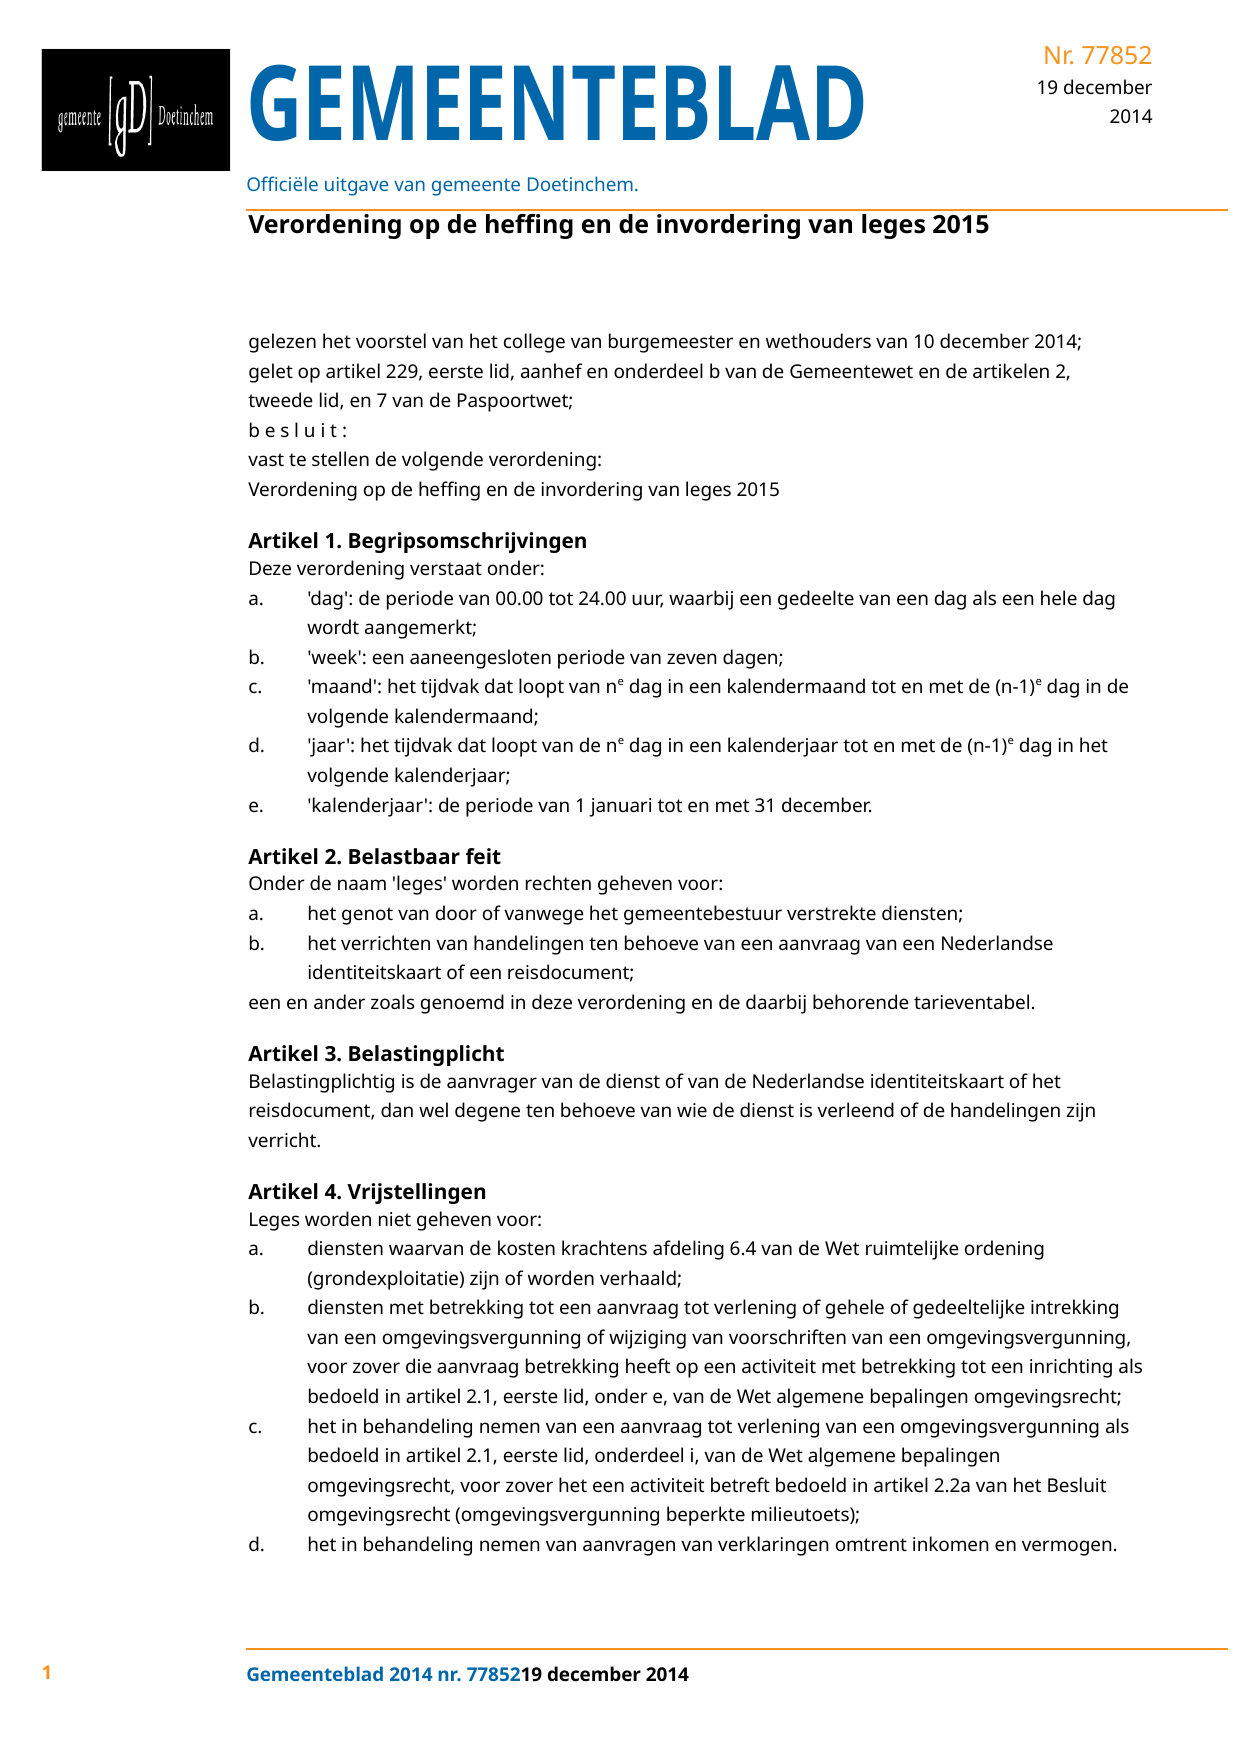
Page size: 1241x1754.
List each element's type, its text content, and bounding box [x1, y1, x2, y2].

text gelet op artikel 229, eerste lid, aanhef en onderdeel b van de Gemeentewet en de artikelen 2, tweede lid, en 7 van de Paspoortwet; [248, 358, 1152, 413]
text Onder de naam 'leges' worden rechten geheven voor: [248, 871, 1152, 896]
list 'week': een aaneengesloten periode van zeven dagen; [248, 644, 1152, 669]
text Deze verordening verstaat onder: [248, 555, 1152, 581]
text Artikel 3. Belastingplicht [248, 1039, 1152, 1068]
list 'jaar': het tijdvak dat loopt van de ne dag in een kalenderjaar tot en met de (n-1)e dag in het volgende kalenderjaar; [248, 733, 1152, 788]
text Artikel 4. Vrijstellingen [248, 1177, 1152, 1206]
text Leges worden niet geheven voor: [248, 1206, 1152, 1232]
text een en ander zoals genoemd in deze verordening en de daarbij behorende tarieventabel. [248, 989, 1152, 1015]
text Verordening op de heffing en de invordering van leges 2015 [248, 211, 1152, 241]
text gelezen het voorstel van het college van burgemeester en wethouders van 10 december 2014; [248, 328, 1152, 354]
list het in behandeling nemen van aanvragen van verklaringen omtrent inkomen en vermogen. [248, 1531, 1152, 1557]
text Artikel 2. Belastbaar feit [248, 842, 1152, 871]
text vast te stellen de volgende verordening: [248, 447, 1152, 472]
list diensten waarvan de kosten krachtens afdeling 6.4 van de Wet ruimtelijke ordening (grondexploitatie) zijn of worden verhaald; [248, 1235, 1152, 1291]
list het in behandeling nemen van een aanvraag tot verlening van een omgevingsvergunning als bedoeld in artikel 2.1, eerste lid, onderdeel i, van de Wet algemene bepalingen omgevingsrecht, voor zover het een activiteit betreft bedoeld in artikel 2.2a van het Besluit omgevingsrecht (omgevingsvergunning beperkte milieutoets); [248, 1413, 1152, 1527]
list 'maand': het tijdvak dat loopt van ne dag in een kalendermaand tot en met de (n-1)e dag in de volgende kalendermaand; [248, 673, 1152, 729]
list diensten met betrekking tot een aanvraag tot verlening of gehele of gedeeltelijke intrekking van een omgevingsvergunning of wijziging van voorschriften van een omgevingsvergunning, voor zover die aanvraag betrekking heeft op een activiteit met betrekking tot een inrichting als bedoeld in artikel 2.1, eerste lid, onder e, van de Wet algemene bepalingen omgevingsrecht; [248, 1294, 1152, 1409]
picture [41, 47, 231, 172]
text b e s l u i t : [248, 417, 1152, 443]
list het verrichten van handelingen ten behoeve van een aanvraag van een Nederlandse identiteitskaart of een reisdocument; [248, 930, 1152, 985]
list het genot van door of vanwege het gemeentebestuur verstrekte diensten; [248, 900, 1152, 926]
text Artikel 1. Begripsomschrijvingen [248, 527, 1152, 555]
text Verordening op de heffing en de invordering van leges 2015 [248, 476, 1152, 502]
text Belastingplichtig is de aanvrager van de dienst of van de Nederlandse identiteitskaart of het reisdocument, dan wel degene ten behoeve van wie de dienst is verleend of de handelingen zijn verricht. [248, 1068, 1152, 1153]
list 'kalenderjaar': de periode van 1 januari tot en met 31 december. [248, 792, 1152, 817]
list 'dag': de periode van 00.00 tot 24.00 uur, waarbij een gedeelte van een dag als een hele dag wordt aangemerkt; [248, 585, 1152, 640]
